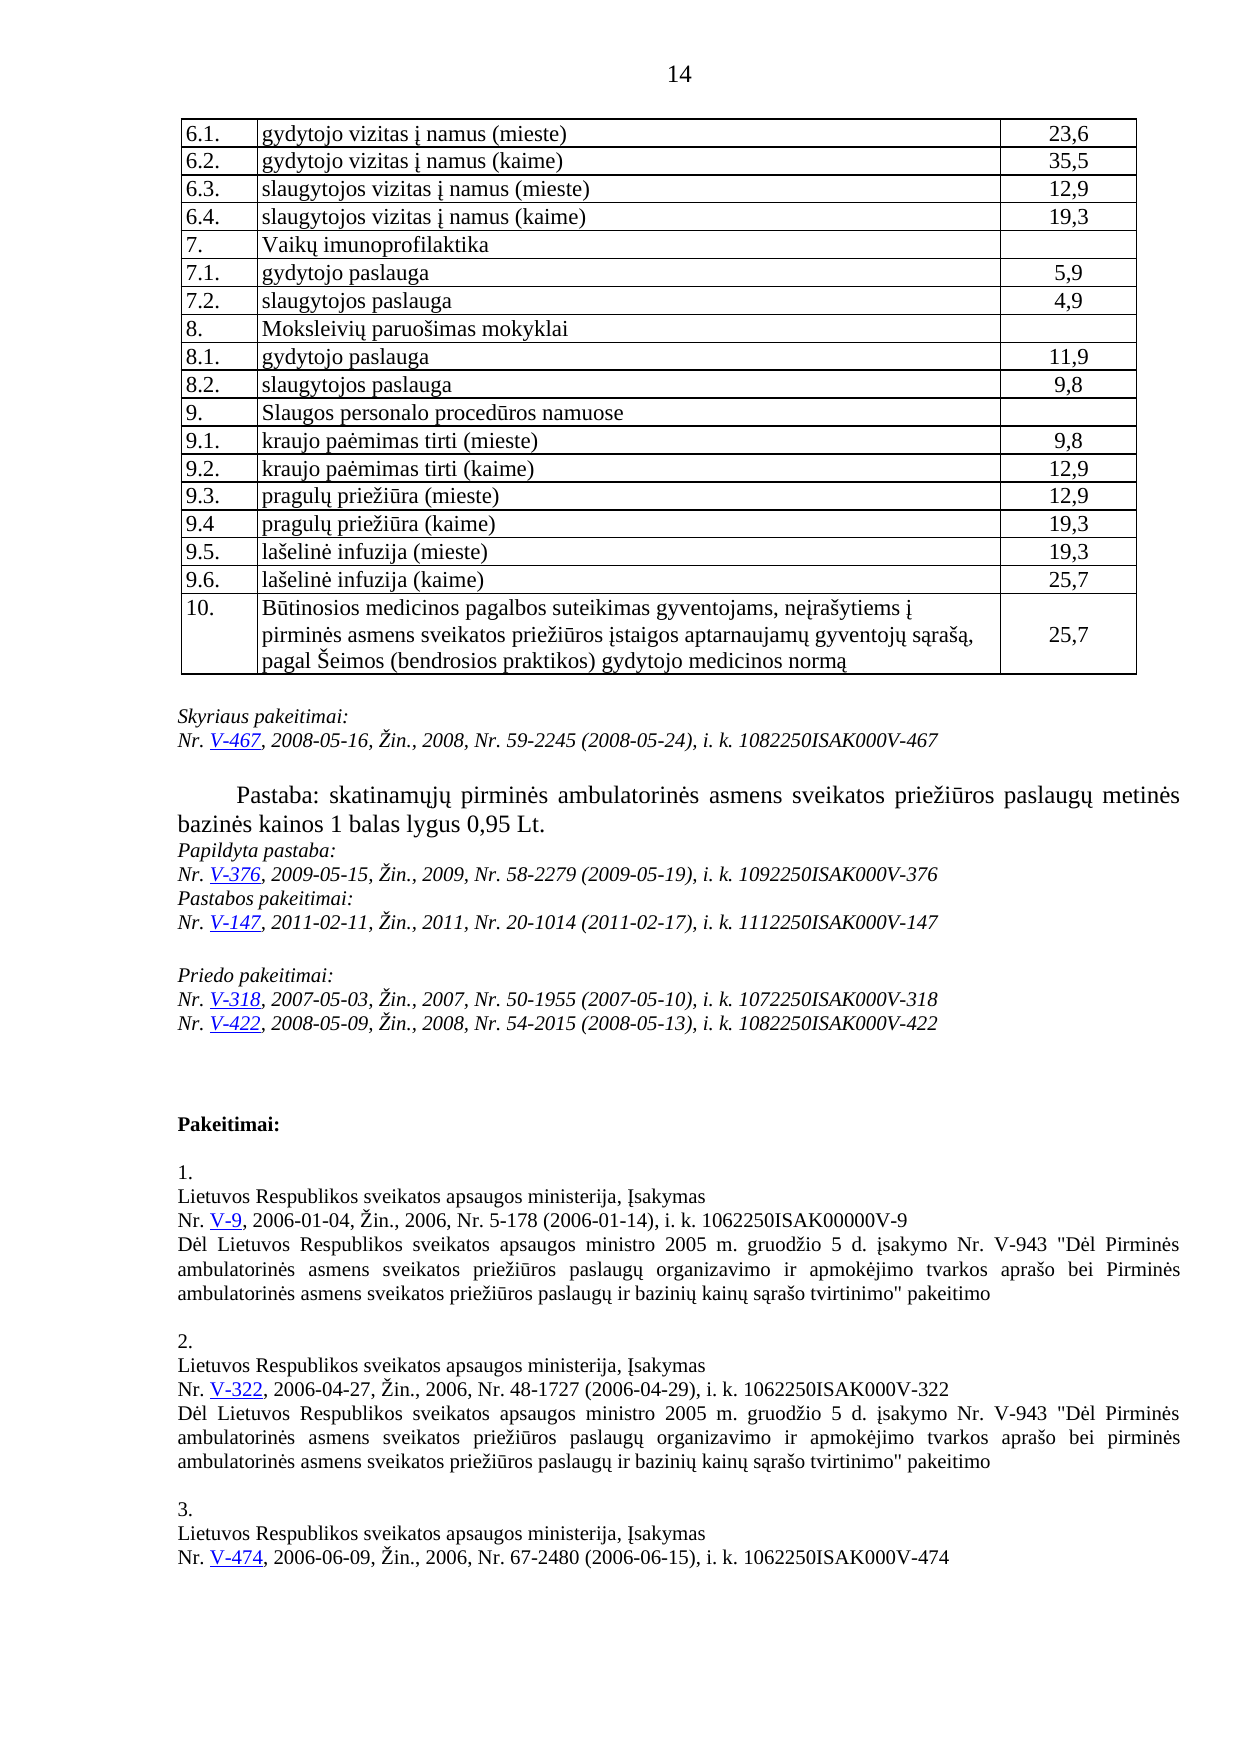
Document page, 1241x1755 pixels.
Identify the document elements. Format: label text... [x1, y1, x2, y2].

table_cell 7.1. [182, 259, 257, 286]
table_cell 9.2. [182, 455, 257, 481]
table_cell gydytojo vizitas į namus (mieste) [258, 120, 1000, 146]
text 2. [177, 1329, 1181, 1353]
table_cell 4,9 [1001, 287, 1136, 313]
table_cell 23,6 [1001, 120, 1136, 146]
table_cell Būtinosios medicinos pagalbos suteikimas gyventojams, neįrašytiems į pirminės asmens sveikatos priežiūros įstaigos aptarnaujamų gyventojų sąrašą, pagal Šeimos (bendrosios praktikos) gydytojo medicinos normą [258, 594, 1000, 673]
text Lietuvos Respublikos sveikatos apsaugos ministerija, Įsakymas [177, 1521, 1181, 1545]
table_cell gydytojo paslauga [258, 343, 1000, 369]
text Priedo pakeitimai: [177, 963, 1181, 987]
table_cell slaugytojos paslauga [258, 371, 1000, 397]
table_cell 12,9 [1001, 176, 1136, 202]
table_cell [1001, 231, 1136, 258]
table_cell 9.4 [182, 511, 257, 537]
table_cell pragulų priežiūra (mieste) [258, 483, 1000, 509]
table_cell 25,7 [1001, 566, 1136, 593]
table_cell [1001, 399, 1136, 425]
table_cell 7.2. [182, 287, 257, 313]
text Nr. V-467, 2008-05-16, Žin., 2008, Nr. 59-2245 (2008-05-24), i. k. 1082250ISAK000V-467 [177, 728, 1181, 752]
table_cell 35,5 [1001, 148, 1136, 174]
table_cell 8. [182, 315, 257, 341]
text Pakeitimai: [177, 1112, 1181, 1136]
table_cell 9. [182, 399, 257, 425]
table_cell slaugytojos vizitas į namus (kaime) [258, 203, 1000, 230]
table_cell 8.2. [182, 371, 257, 397]
table_cell 19,3 [1001, 538, 1136, 565]
table_cell gydytojo paslauga [258, 259, 1000, 286]
table_cell 10. [182, 594, 257, 673]
text Papildyta pastaba: [177, 838, 1181, 862]
text Nr. V-9, 2006-01-04, Žin., 2006, Nr. 5-178 (2006-01-14), i. k. 1062250ISAK00000V-9 [177, 1208, 1181, 1232]
table_cell kraujo paėmimas tirti (kaime) [258, 455, 1000, 481]
text Nr. V-147, 2011-02-11, Žin., 2011, Nr. 20-1014 (2011-02-17), i. k. 1112250ISAK000V-147 [177, 910, 1181, 934]
table_cell 8.1. [182, 343, 257, 369]
text Dėl Lietuvos Respublikos sveikatos apsaugos ministro 2005 m. gruodžio 5 d. įsakymo Nr. V-943 "Dėl Pirminės ambulatorinės asmens sveikatos priežiūros paslaugų organizavimo ir apmokėjimo tvarkos aprašo bei Pirminės ambulatorinės asmens sveikatos priežiūros paslaugų ir bazinių kainų sąrašo tvirtinimo" pakeitimo [177, 1232, 1181, 1304]
table_cell slaugytojos vizitas į namus (mieste) [258, 176, 1000, 202]
text Lietuvos Respublikos sveikatos apsaugos ministerija, Įsakymas [177, 1184, 1181, 1208]
table_cell lašelinė infuzija (mieste) [258, 538, 1000, 565]
table_cell 9,8 [1001, 427, 1136, 453]
text Lietuvos Respublikos sveikatos apsaugos ministerija, Įsakymas [177, 1353, 1181, 1377]
text 3. [177, 1497, 1181, 1521]
table_cell kraujo paėmimas tirti (mieste) [258, 427, 1000, 453]
table_cell 12,9 [1001, 455, 1136, 481]
text Nr. V-318, 2007-05-03, Žin., 2007, Nr. 50-1955 (2007-05-10), i. k. 1072250ISAK000V-318 [177, 987, 1181, 1011]
table_cell 9.1. [182, 427, 257, 453]
table_cell 6.4. [182, 203, 257, 230]
table_cell slaugytojos paslauga [258, 287, 1000, 313]
text Skyriaus pakeitimai: [177, 704, 1181, 728]
table_cell [1001, 315, 1136, 341]
text Nr. V-474, 2006-06-09, Žin., 2006, Nr. 67-2480 (2006-06-15), i. k. 1062250ISAK000V-474 [177, 1545, 1181, 1569]
text Nr. V-422, 2008-05-09, Žin., 2008, Nr. 54-2015 (2008-05-13), i. k. 1082250ISAK000V-422 [177, 1011, 1181, 1035]
table_cell gydytojo vizitas į namus (kaime) [258, 148, 1000, 174]
table_cell 7. [182, 231, 257, 258]
table_cell Vaikų imunoprofilaktika [258, 231, 1000, 258]
table_cell Slaugos personalo procedūros namuose [258, 399, 1000, 425]
text Nr. V-376, 2009-05-15, Žin., 2009, Nr. 58-2279 (2009-05-19), i. k. 1092250ISAK000V-376 [177, 862, 1181, 886]
table_cell lašelinė infuzija (kaime) [258, 566, 1000, 593]
table_cell 9.6. [182, 566, 257, 593]
table_cell 25,7 [1001, 594, 1136, 673]
text Pastabos pakeitimai: [177, 886, 1181, 910]
text 1. [177, 1160, 1181, 1184]
table_cell 19,3 [1001, 511, 1136, 537]
table_cell 19,3 [1001, 203, 1136, 230]
table_cell 6.2. [182, 148, 257, 174]
table_cell 6.1. [182, 120, 257, 146]
text Nr. V-322, 2006-04-27, Žin., 2006, Nr. 48-1727 (2006-04-29), i. k. 1062250ISAK000V-322 [177, 1377, 1181, 1401]
text Pastaba: skatinamųjų pirminės ambulatorinės asmens sveikatos priežiūros paslaugų metinės bazinės kainos 1 balas lygus 0,95 Lt. [177, 781, 1181, 838]
table_cell 9.3. [182, 483, 257, 509]
table_cell Moksleivių paruošimas mokyklai [258, 315, 1000, 341]
table_cell 11,9 [1001, 343, 1136, 369]
table_cell 5,9 [1001, 259, 1136, 286]
table_cell 12,9 [1001, 483, 1136, 509]
table_cell 9.5. [182, 538, 257, 565]
table_cell 6.3. [182, 176, 257, 202]
text Dėl Lietuvos Respublikos sveikatos apsaugos ministro 2005 m. gruodžio 5 d. įsakymo Nr. V-943 "Dėl Pirminės ambulatorinės asmens sveikatos priežiūros paslaugų organizavimo ir apmokėjimo tvarkos aprašo bei pirminės ambulatorinės asmens sveikatos priežiūros paslaugų ir bazinių kainų sąrašo tvirtinimo" pakeitimo [177, 1401, 1181, 1473]
table_cell pragulų priežiūra (kaime) [258, 511, 1000, 537]
table_cell 9,8 [1001, 371, 1136, 397]
